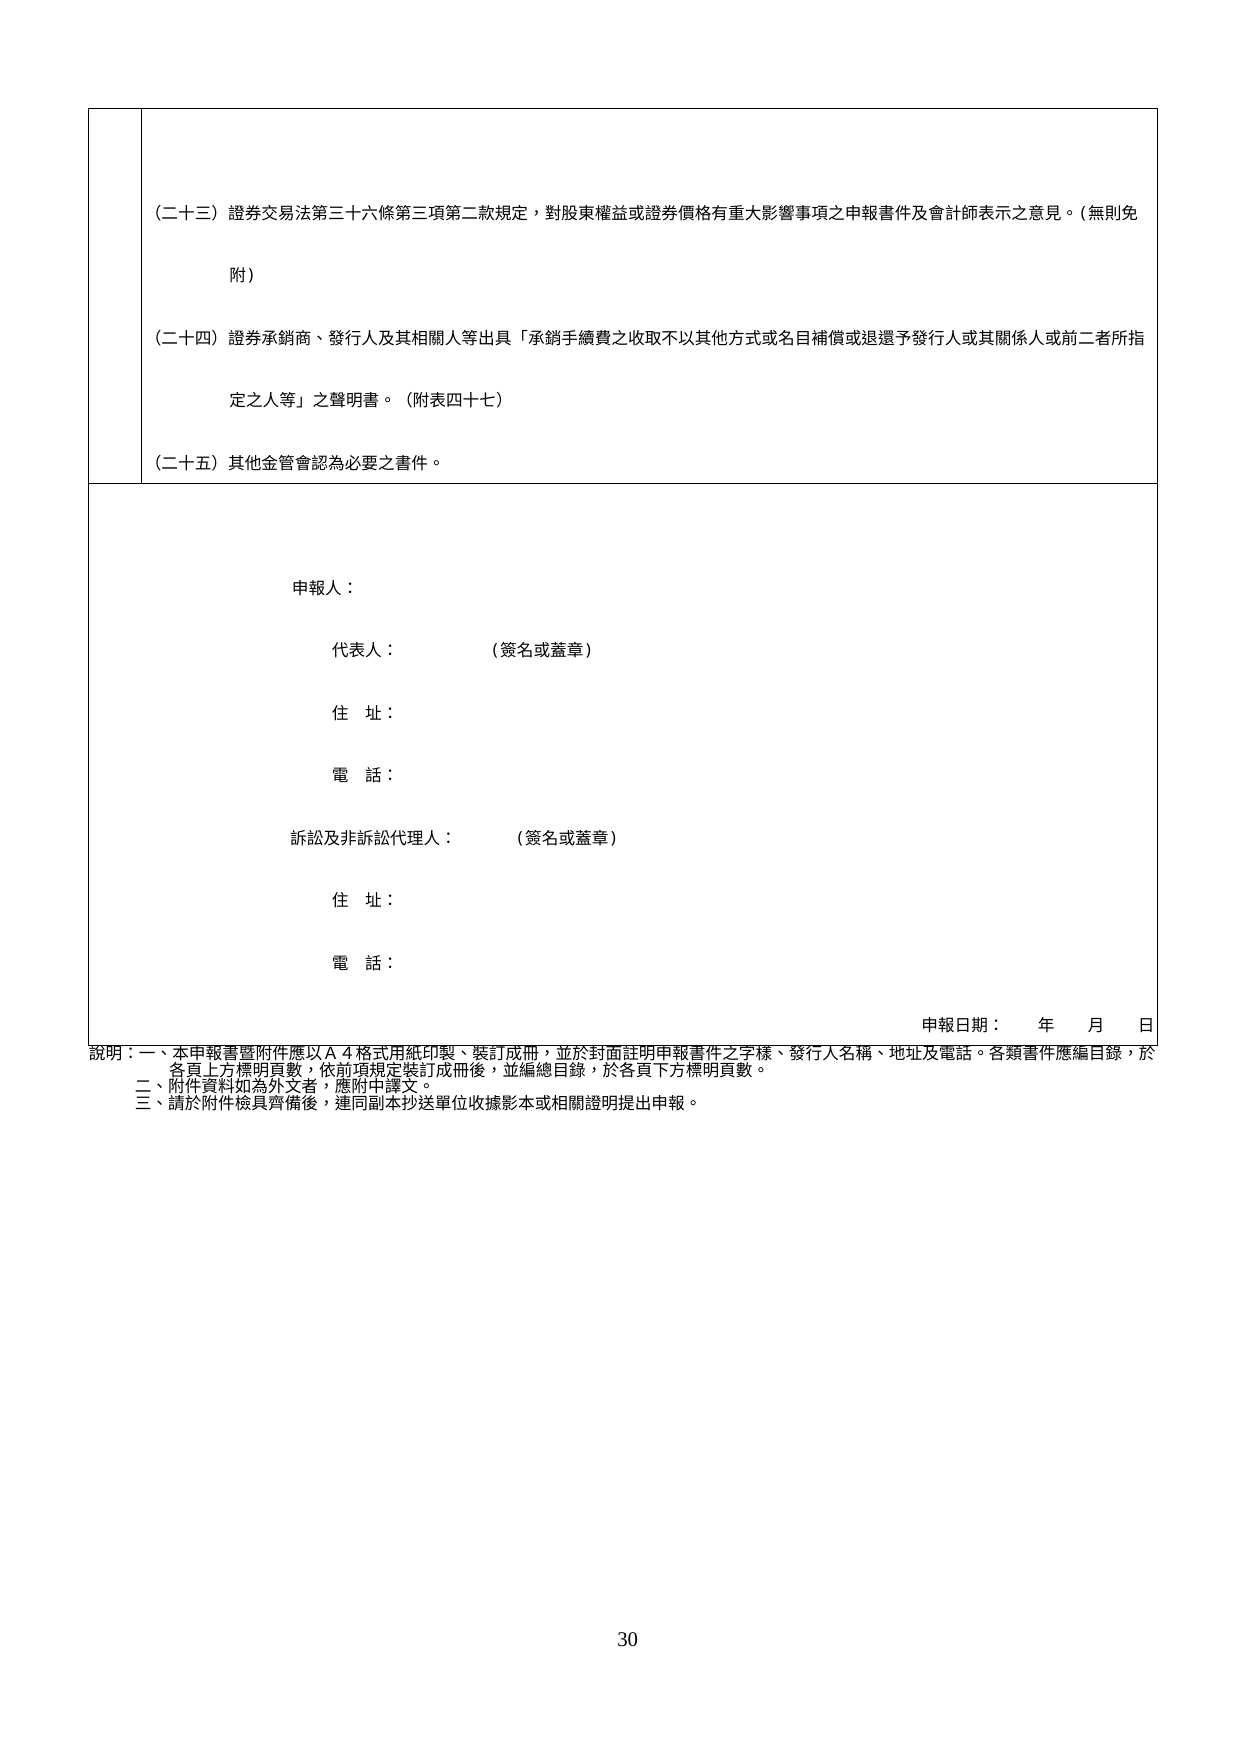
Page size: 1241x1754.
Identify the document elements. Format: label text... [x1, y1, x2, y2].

table_cell （二十三）證券交易法第三十六條第三項第二款規定，對股東權益或證券價格有重大影響事項之申報書件及會計師表示之意見。(無則免附) （二十四）證券承銷商、發行人及其相關人等出具「承銷手續費之收取不以其他方式或名目補償或退還予發行人或其關係人或前二者所指定之人等」之聲明書。（附表四十七） （二十五）其他金管會認為必要之書件。 [142, 109, 1157, 483]
table_cell 申報人： 代表人： (簽名或蓋章) 住 址： 電 話： 訴訟及非訴訟代理人： (簽名或蓋章) 住 址： 電 話： 申報日期： 年 月 日 [89, 484, 1157, 1045]
text 二、附件資料如為外文者，應附中譯文。 [89, 1079, 1166, 1096]
text 三、請於附件檢具齊備後，連同副本抄送單位收據影本或相關證明提出申報。 [89, 1096, 1166, 1113]
text 說明：一、本申報書暨附件應以Ａ４格式用紙印製、裝訂成冊，並於封面註明申報書件之字樣、發行人名稱、地址及電話。各類書件應編目錄，於各頁上方標明頁數，依前項規定裝訂成冊後，並編總目錄，於各頁下方標明頁數。 [89, 1046, 1166, 1079]
table_cell [89, 109, 141, 483]
